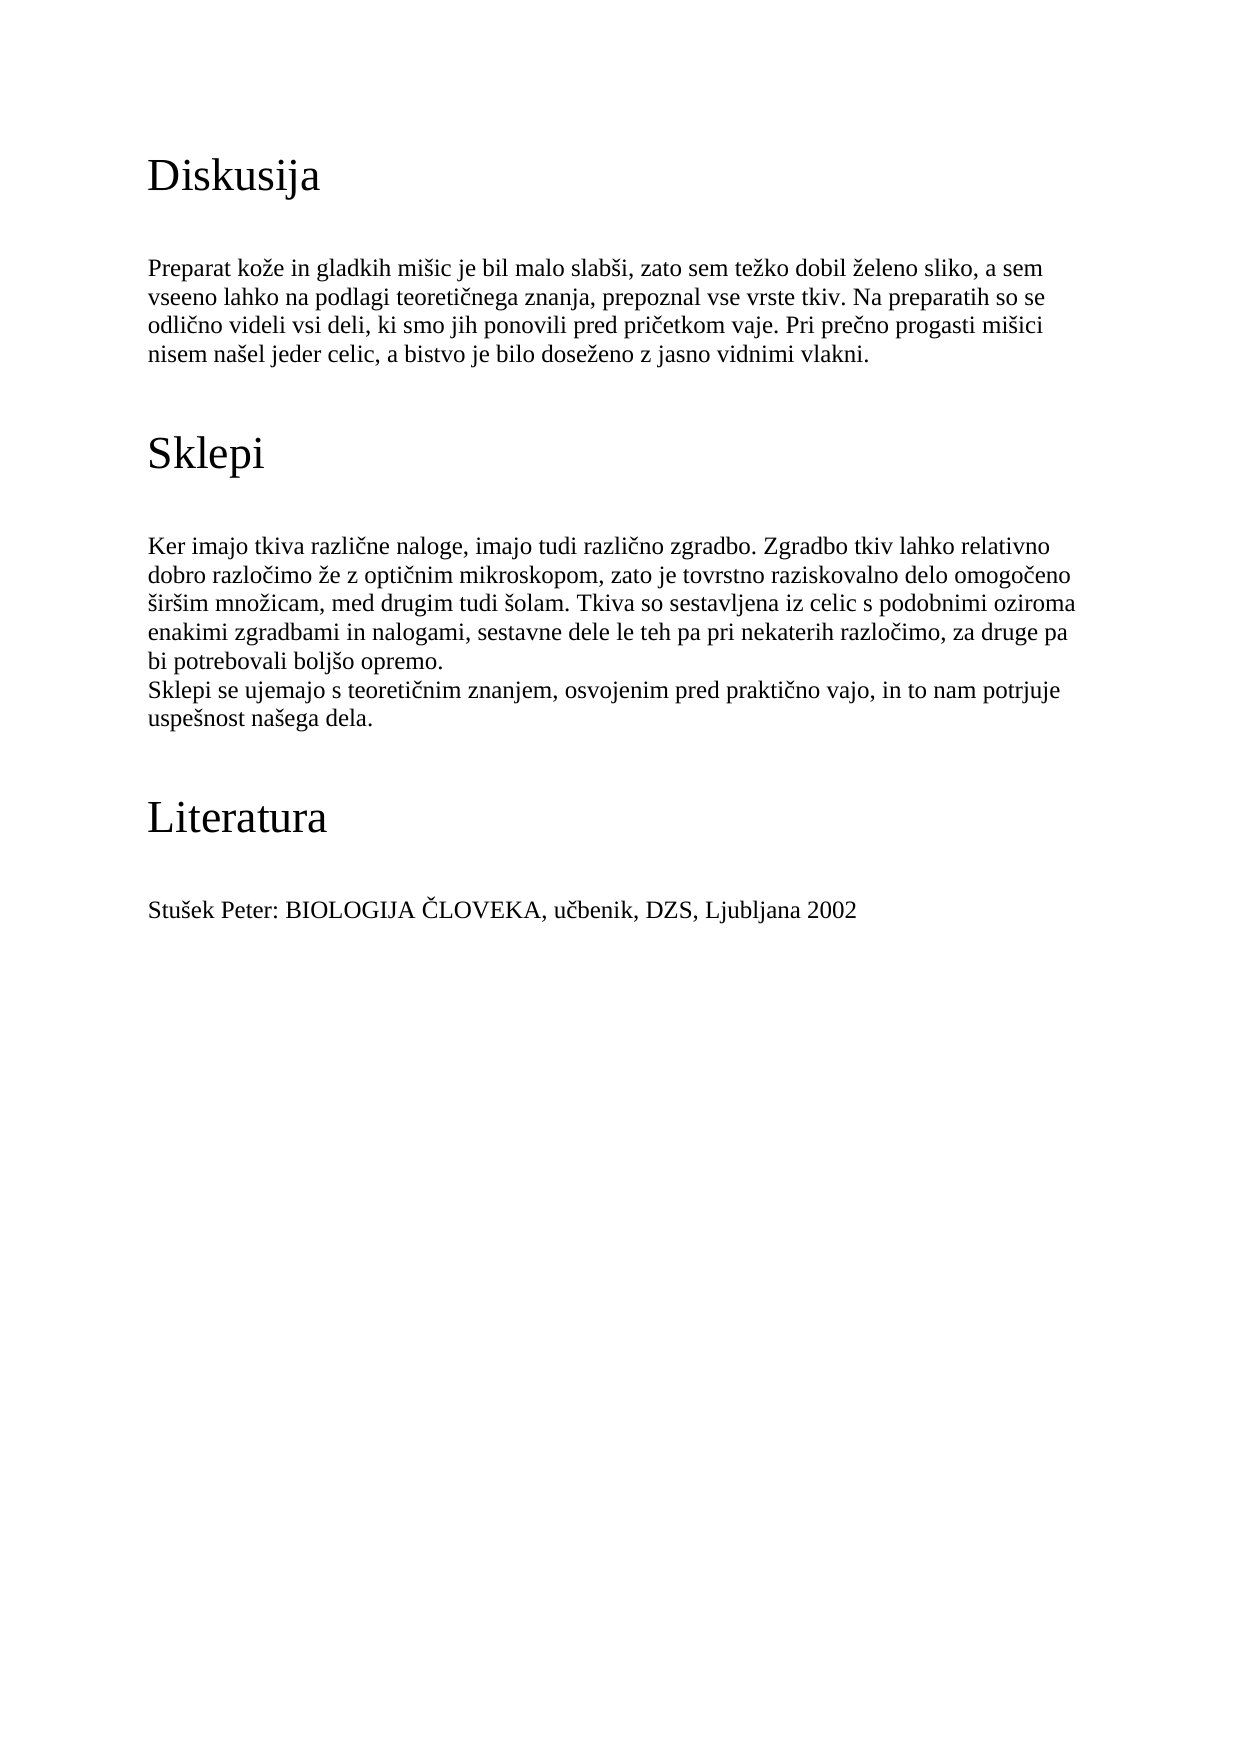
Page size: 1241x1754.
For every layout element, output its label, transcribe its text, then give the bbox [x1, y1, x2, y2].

text Diskusija [148, 148, 1093, 200]
text Literatura [148, 790, 1093, 842]
text Sklepi [148, 426, 1093, 478]
text Stušek Peter: BIOLOGIJA ČLOVEKA, učbenik, DZS, Ljubljana 2002 [148, 895, 1093, 924]
text Ker imajo tkiva različne naloge, imajo tudi različno zgradbo. Zgradbo tkiv lahko relativno dobro razločimo že z optičnim mikroskopom, zato je tovrstno raziskovalno delo omogočeno širšim množicam, med drugim tudi šolam. Tkiva so sestavljena iz celic s podobnimi oziroma enakimi zgradbami in nalogami, sestavne dele le teh pa pri nekaterih razločimo, za druge pa bi potrebovali boljšo opremo. [148, 531, 1093, 675]
text Preparat kože in gladkih mišic je bil malo slabši, zato sem težko dobil želeno sliko, a sem vseeno lahko na podlagi teoretičnega znanja, prepoznal vse vrste tkiv. Na preparatih so se odlično videli vsi deli, ki smo jih ponovili pred pričetkom vaje. Pri prečno progasti mišici nisem našel jeder celic, a bistvo je bilo doseženo z jasno vidnimi vlakni. [148, 253, 1093, 368]
text Sklepi se ujemajo s teoretičnim znanjem, osvojenim pred praktično vajo, in to nam potrjuje uspešnost našega dela. [148, 675, 1093, 732]
